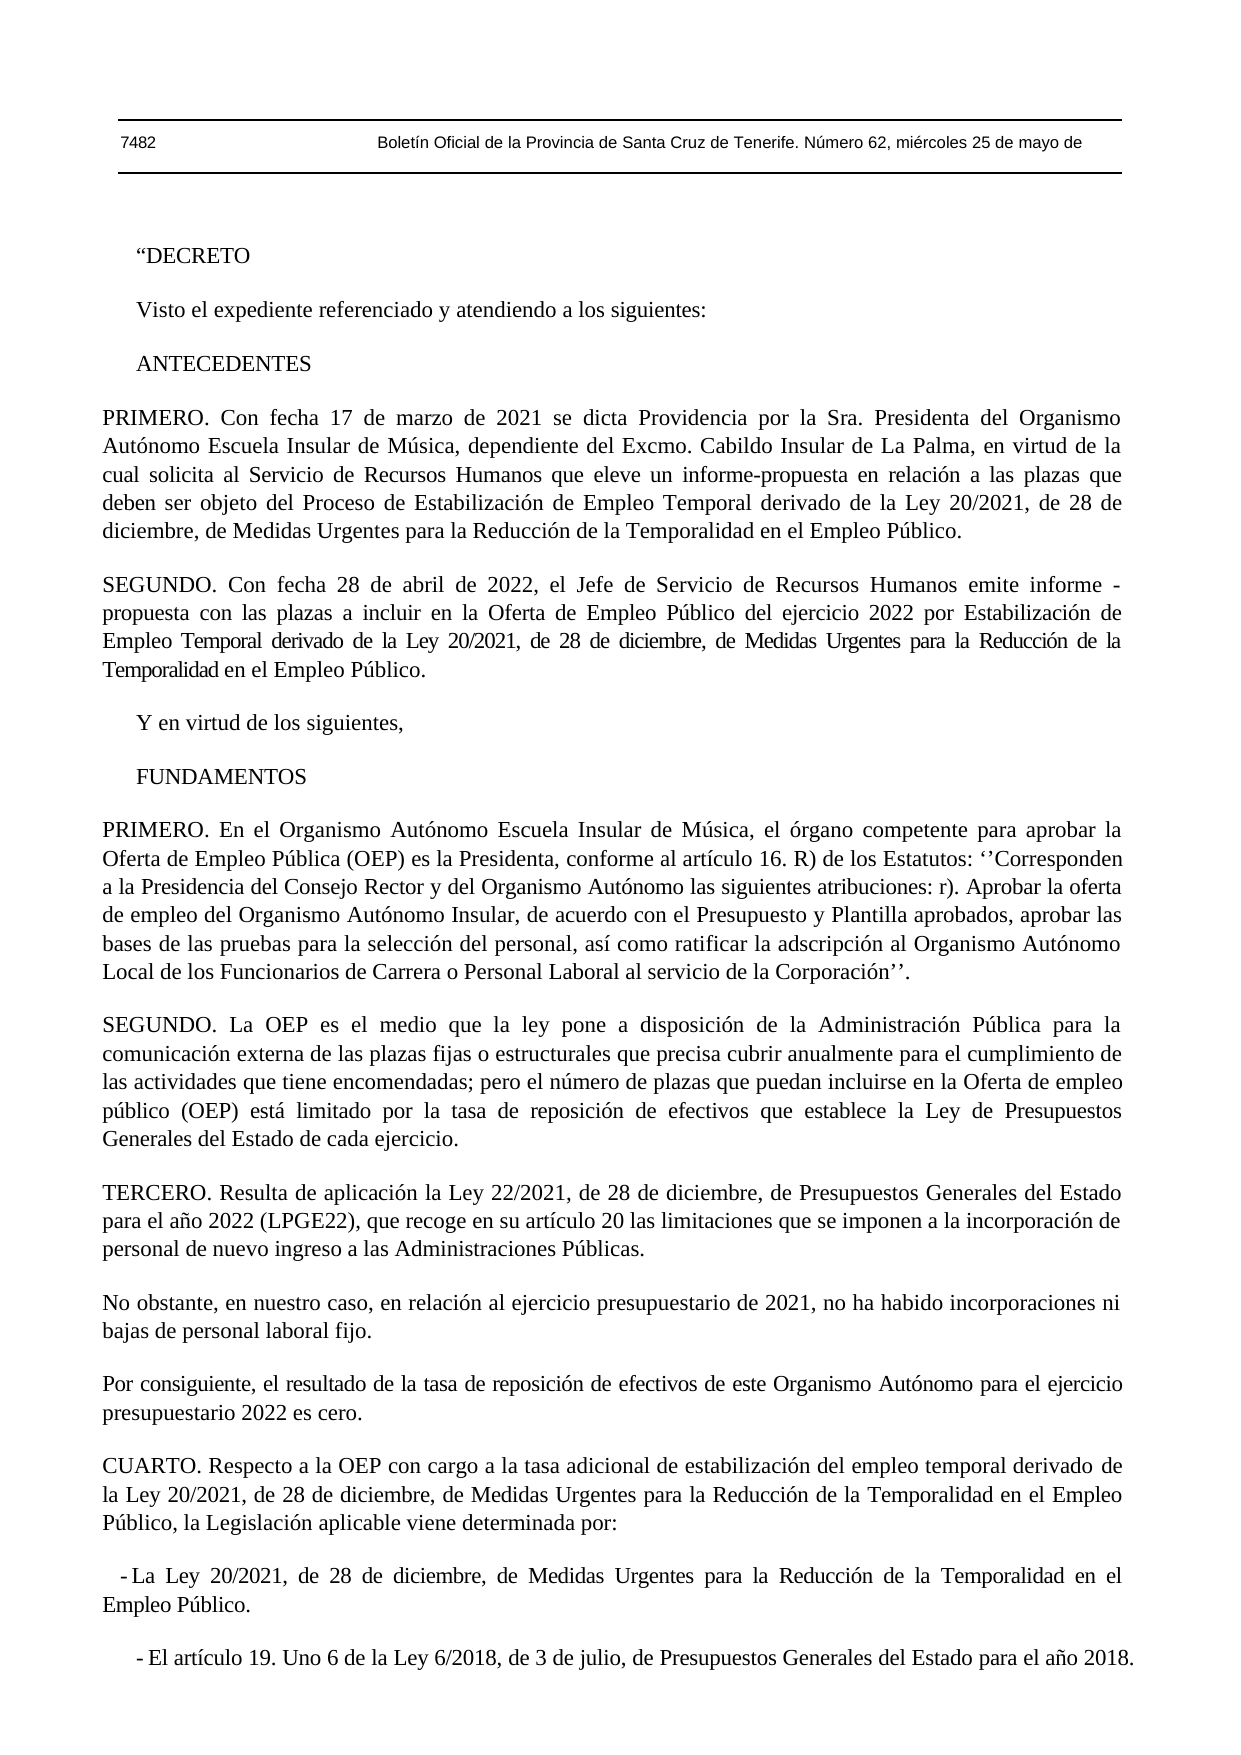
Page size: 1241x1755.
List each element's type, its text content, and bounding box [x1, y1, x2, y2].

list El artículo 19. Uno 6 de la Ley 6/2018, de 3 de julio, de Presupuestos Generales del Estado para el año 2018. [136, 1644, 1134, 1671]
text “DECRETO [136, 243, 1134, 269]
text PRIMERO. Con fecha 17 de marzo de 2021 se dicta Providencia por la Sra. Presidenta del Organismo Autónomo Escuela Insular de Música, dependiente del Excmo. Cabildo Insular de La Palma, en virtud de la cual solicita al Servicio de Recursos Humanos que eleve un informe-propuesta en relación a las plazas que deben ser objeto del Proceso de Estabilización de Empleo Temporal derivado de la Ley 20/2021, de 28 de diciembre, de Medidas Urgentes para la Reducción de la Temporalidad en el Empleo Público. [102, 404, 1123, 544]
text SEGUNDO. La OEP es el medio que la ley pone a disposición de la Administración Pública para la comunicación externa de las plazas fijas o estructurales que precisa cubrir anualmente para el cumplimiento de las actividades que tiene encomendadas; pero el número de plazas que puedan incluirse en la Oferta de empleo público (OEP) está limitado por la tasa de reposición de efectivos que establece la Ley de Presupuestos Generales del Estado de cada ejercicio. [102, 1011, 1123, 1152]
text TERCERO. Resulta de aplicación la Ley 22/2021, de 28 de diciembre, de Presupuestos Generales del Estado para el año 2022 (LPGE22), que recoge en su artículo 20 las limitaciones que se imponen a la incorporación de personal de nuevo ingreso a las Administraciones Públicas. [102, 1178, 1123, 1262]
text Por consiguiente, el resultado de la tasa de reposición de efectivos de este Organismo Autónomo para el ejercicio presupuestario 2022 es cero. [102, 1371, 1123, 1425]
text PRIMERO. En el Organismo Autónomo Escuela Insular de Música, el órgano competente para aprobar la Oferta de Empleo Pública (OEP) es la Presidenta, conforme al artículo 16. R) de los Estatutos: ‘’Corresponden a la Presidencia del Consejo Rector y del Organismo Autónomo las siguientes atribuciones: r). Aprobar la oferta de empleo del Organismo Autónomo Insular, de acuerdo con el Presupuesto y Plantilla aprobados, aprobar las bases de las pruebas para la selección del personal, así como ratificar la adscripción al Organismo Autónomo Local de los Funcionarios de Carrera o Personal Laboral al servicio de la Corporación’’. [102, 816, 1123, 985]
text No obstante, en nuestro caso, en relación al ejercicio presupuestario de 2021, no ha habido incorporaciones ni bajas de personal laboral fijo. [102, 1289, 1123, 1343]
list La Ley 20/2021, de 28 de diciembre, de Medidas Urgentes para la Reducción de la Temporalidad en el Empleo Público. [102, 1562, 1123, 1617]
text Y en virtud de los siguientes, FUNDAMENTOS [136, 709, 404, 789]
text SEGUNDO. Con fecha 28 de abril de 2022, el Jefe de Servicio de Recursos Humanos emite informe - propuesta con las plazas a incluir en la Oferta de Empleo Público del ejercicio 2022 por Estabilización de Empleo Temporal derivado de la Ley 20/2021, de 28 de diciembre, de Medidas Urgentes para la Reducción de la Temporalidad en el Empleo Público. [102, 571, 1123, 682]
text Visto el expediente referenciado y atendiendo a los siguientes: [136, 296, 1134, 323]
text ANTECEDENTES [136, 350, 1134, 376]
text CUARTO. Respecto a la OEP con cargo a la tasa adicional de estabilización del empleo temporal derivado de la Ley 20/2021, de 28 de diciembre, de Medidas Urgentes para la Reducción de la Temporalidad en el Empleo Público, la Legislación aplicable viene determinada por: [102, 1452, 1123, 1536]
